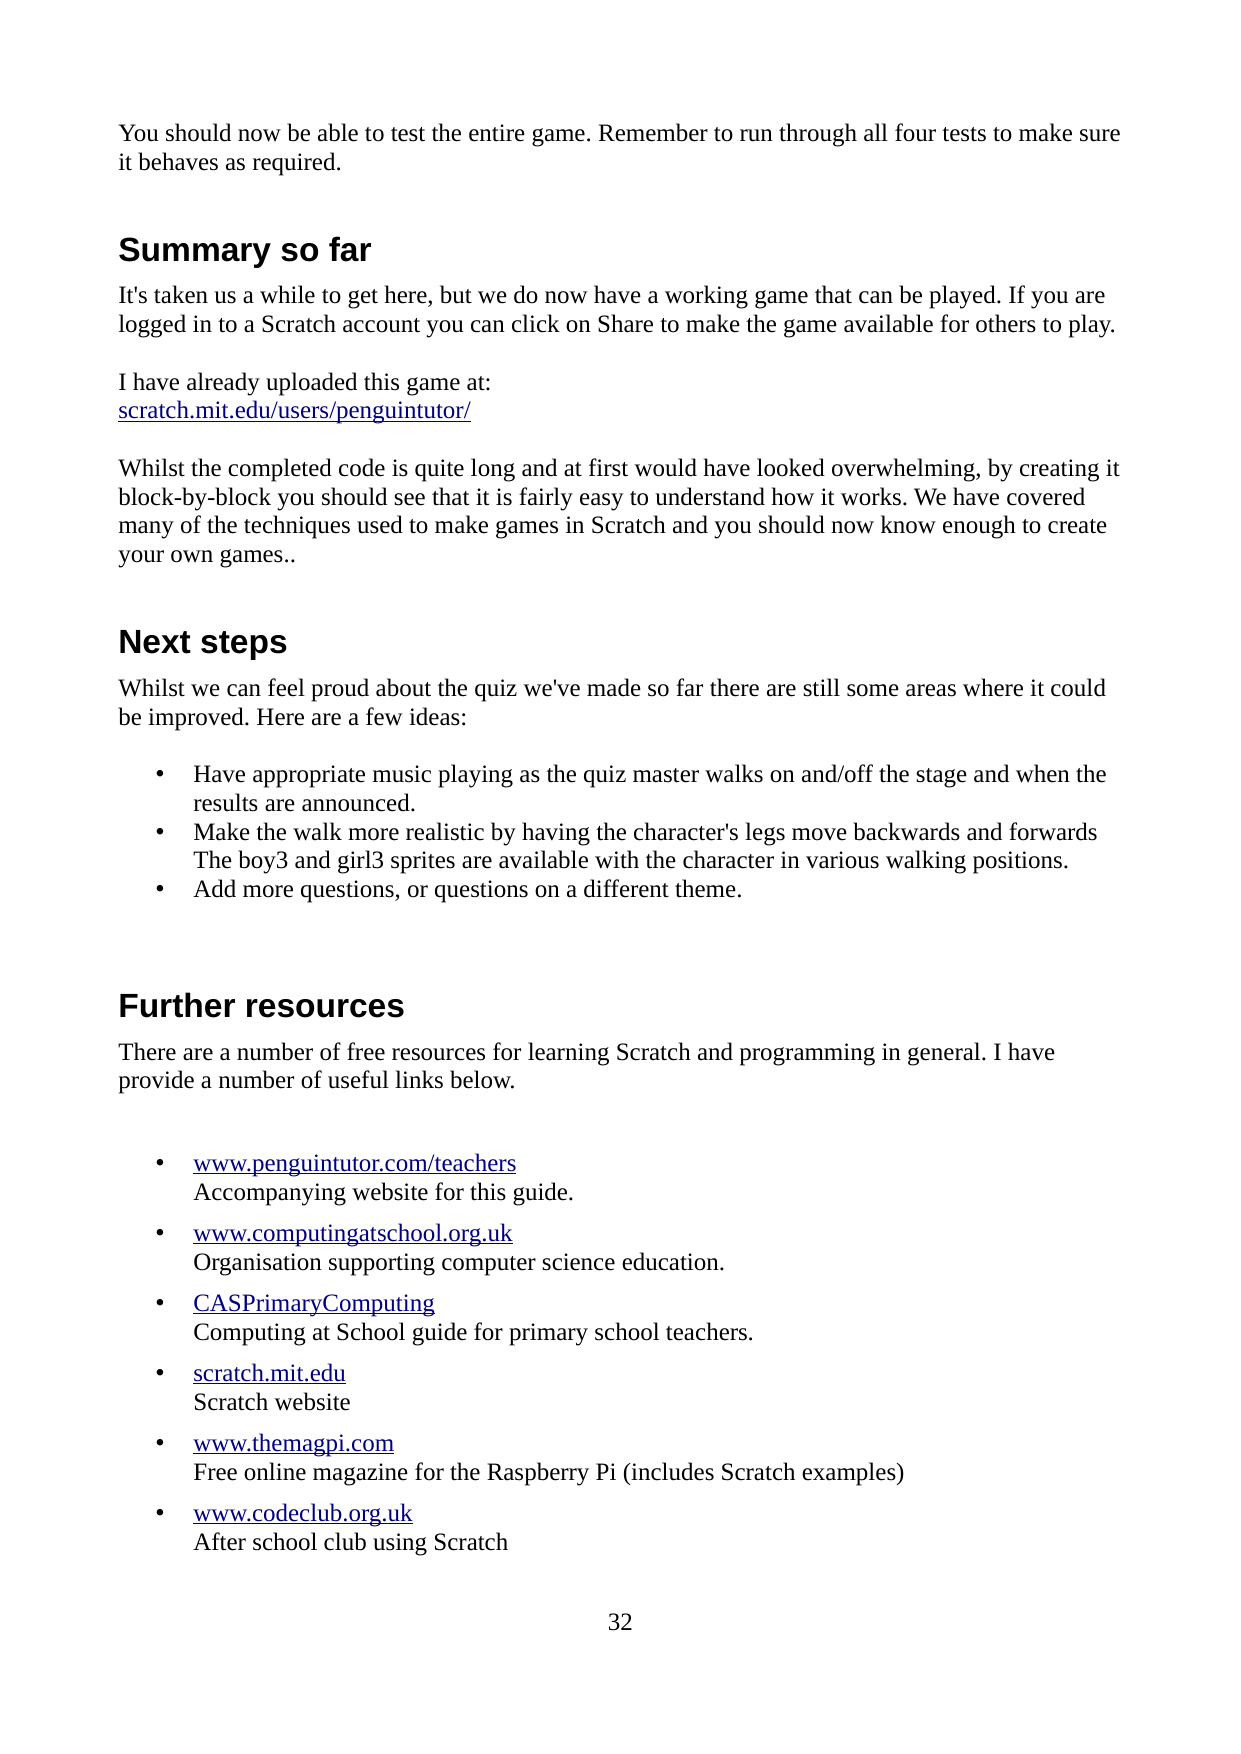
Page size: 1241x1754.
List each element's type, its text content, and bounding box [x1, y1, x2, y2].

list Make the walk more realistic by having the character's legs move backwards and forwards The boy3 and girl3 sprites are available with the character in various walking positions. [156, 817, 1122, 874]
text I have already uploaded this game at: [118, 367, 1122, 396]
text There are a number of free resources for learning Scratch and programming in general. I have provide a number of useful links below. [118, 1037, 1122, 1094]
text scratch.mit.edu/users/penguintutor/ [118, 396, 1122, 424]
list CASPrimaryComputing Computing at School guide for primary school teachers. [156, 1288, 1122, 1345]
list Have appropriate music playing as the quiz master walks on and/off the stage and when the results are announced. [156, 759, 1122, 817]
list scratch.mit.edu Scratch website [156, 1358, 1122, 1415]
subtitle Next steps [118, 622, 1122, 660]
list www.codeclub.org.uk After school club using Scratch [156, 1498, 1122, 1555]
text You should now be able to test the entire game. Remember to run through all four tests to make sure it behaves as required. [118, 118, 1122, 176]
list www.penguintutor.com/teachers Accompanying website for this guide. [156, 1148, 1122, 1205]
text Whilst the completed code is quite long and at first would have looked overwhelming, by creating it block-by-block you should see that it is fairly easy to understand how it works. We have covered many of the techniques used to make games in Scratch and you should now know enough to create your own games.. [118, 453, 1122, 568]
subtitle Summary so far [118, 229, 1122, 268]
list www.themagpi.com Free online magazine for the Raspberry Pi (includes Scratch examples) [156, 1428, 1122, 1485]
list Add more questions, or questions on a different theme. [156, 874, 1122, 903]
text It's taken us a while to get here, but we do now have a working game that can be played. If you are logged in to a Scratch account you can click on Share to make the game available for others to play. [118, 281, 1122, 338]
text Whilst we can feel proud about the quiz we've made so far there are still some areas where it could be improved. Here are a few ideas: [118, 673, 1122, 730]
subtitle Further resources [118, 985, 1122, 1024]
list www.computingatschool.org.uk Organisation supporting computer science education. [156, 1218, 1122, 1275]
